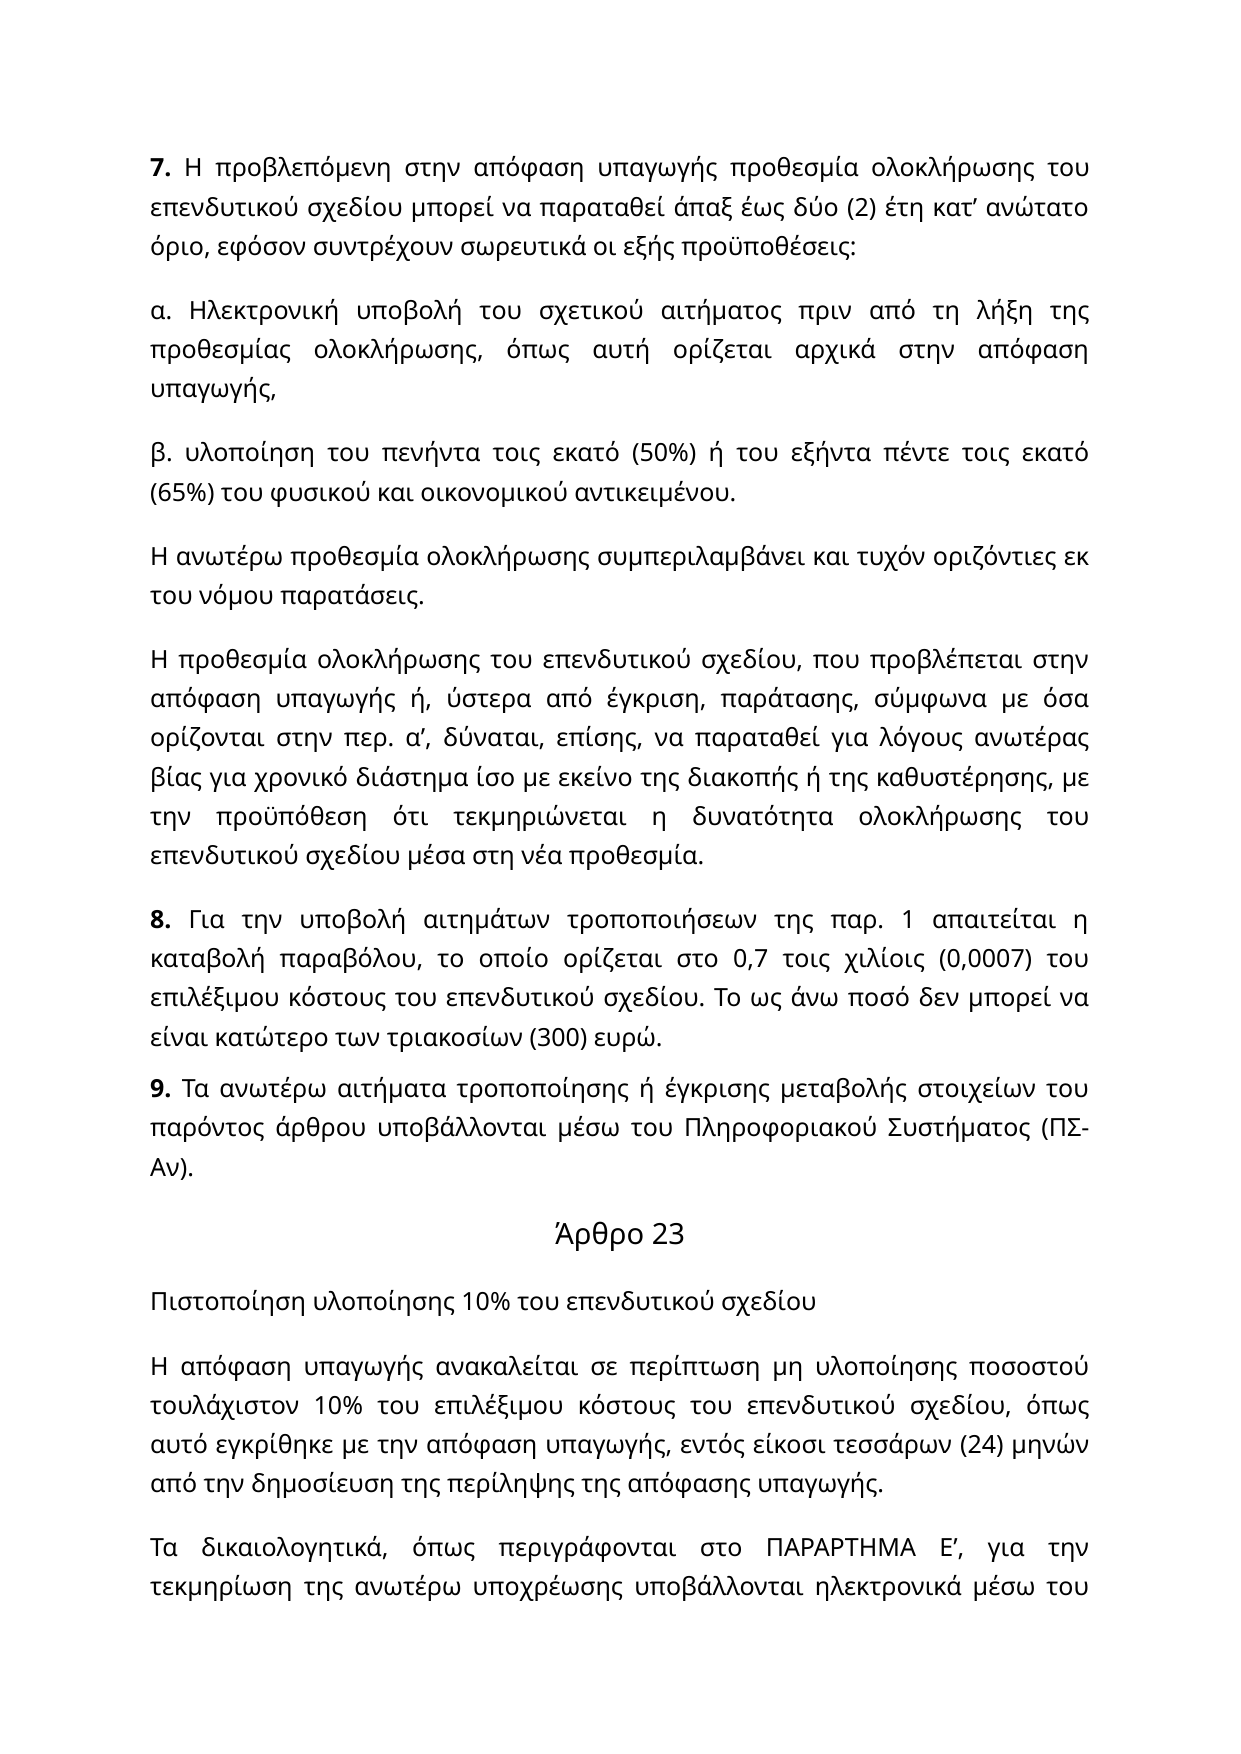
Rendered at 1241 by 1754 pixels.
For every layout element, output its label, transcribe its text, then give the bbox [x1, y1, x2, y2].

text Πιστοποίηση υλοποίησης 10% του επενδυτικού σχεδίου [150, 1284, 1090, 1318]
subtitle Άρθρο 23 [150, 1213, 1090, 1253]
text 7. Η προβλεπόμενη στην απόφαση υπαγωγής προθεσμία ολοκλήρωσης του επενδυτικού σχεδίου μπορεί να παραταθεί άπαξ έως δύο (2) έτη κατ’ ανώτατο όριο, εφόσον συντρέχουν σωρευτικά οι εξής προϋποθέσεις: [150, 150, 1090, 262]
text Η απόφαση υπαγωγής ανακαλείται σε περίπτωση μη υλοποίησης ποσοστού τουλάχιστον 10% του επιλέξιμου κόστους του επενδυτικού σχεδίου, όπως αυτό εγκρίθηκε με την απόφαση υπαγωγής, εντός είκοσι τεσσάρων (24) μηνών από την δημοσίευση της περίληψης της απόφασης υπαγωγής. [150, 1348, 1090, 1500]
text α. Ηλεκτρονική υποβολή του σχετικού αιτήματος πριν από τη λήξη της προθεσμίας ολοκλήρωσης, όπως αυτή ορίζεται αρχικά στην απόφαση υπαγωγής, [150, 292, 1090, 405]
text Η προθεσμία ολοκλήρωσης του επενδυτικού σχεδίου, που προβλέπεται στην απόφαση υπαγωγής ή, ύστερα από έγκριση, παράτασης, σύμφωνα με όσα ορίζονται στην περ. α’, δύναται, επίσης, να παραταθεί για λόγους ανωτέρας βίας για χρονικό διάστημα ίσο με εκείνο της διακοπής ή της καθυστέρησης, με την προϋπόθεση ότι τεκμηριώνεται η δυνατότητα ολοκλήρωσης του επενδυτικού σχεδίου μέσα στη νέα προθεσμία. [150, 642, 1090, 872]
text 8. Για την υποβολή αιτημάτων τροποποιήσεων της παρ. 1 απαιτείται η καταβολή παραβόλου, το οποίο ορίζεται στο 0,7 τοις χιλίοις (0,0007) του επιλέξιμου κόστους του επενδυτικού σχεδίου. Το ως άνω ποσό δεν μπορεί να είναι κατώτερο των τριακοσίων (300) ευρώ. [150, 902, 1090, 1053]
text 9. Τα ανωτέρω αιτήματα τροποποίησης ή έγκρισης μεταβολής στοιχείων του παρόντος άρθρου υποβάλλονται μέσω του Πληροφοριακού Συστήματος (ΠΣ-Αν). [150, 1071, 1090, 1183]
text Τα δικαιολογητικά, όπως περιγράφονται στο ΠΑΡΑΡΤΗΜΑ Ε’, για την τεκμηρίωση της ανωτέρω υποχρέωσης υποβάλλονται ηλεκτρονικά μέσω του [150, 1530, 1090, 1603]
text β. υλοποίηση του πενήντα τοις εκατό (50%) ή του εξήντα πέντε τοις εκατό (65%) του φυσικού και οικονομικού αντικειμένου. [150, 435, 1090, 508]
text Η ανωτέρω προθεσμία ολοκλήρωσης συμπεριλαμβάνει και τυχόν οριζόντιες εκ του νόμου παρατάσεις. [150, 538, 1090, 612]
